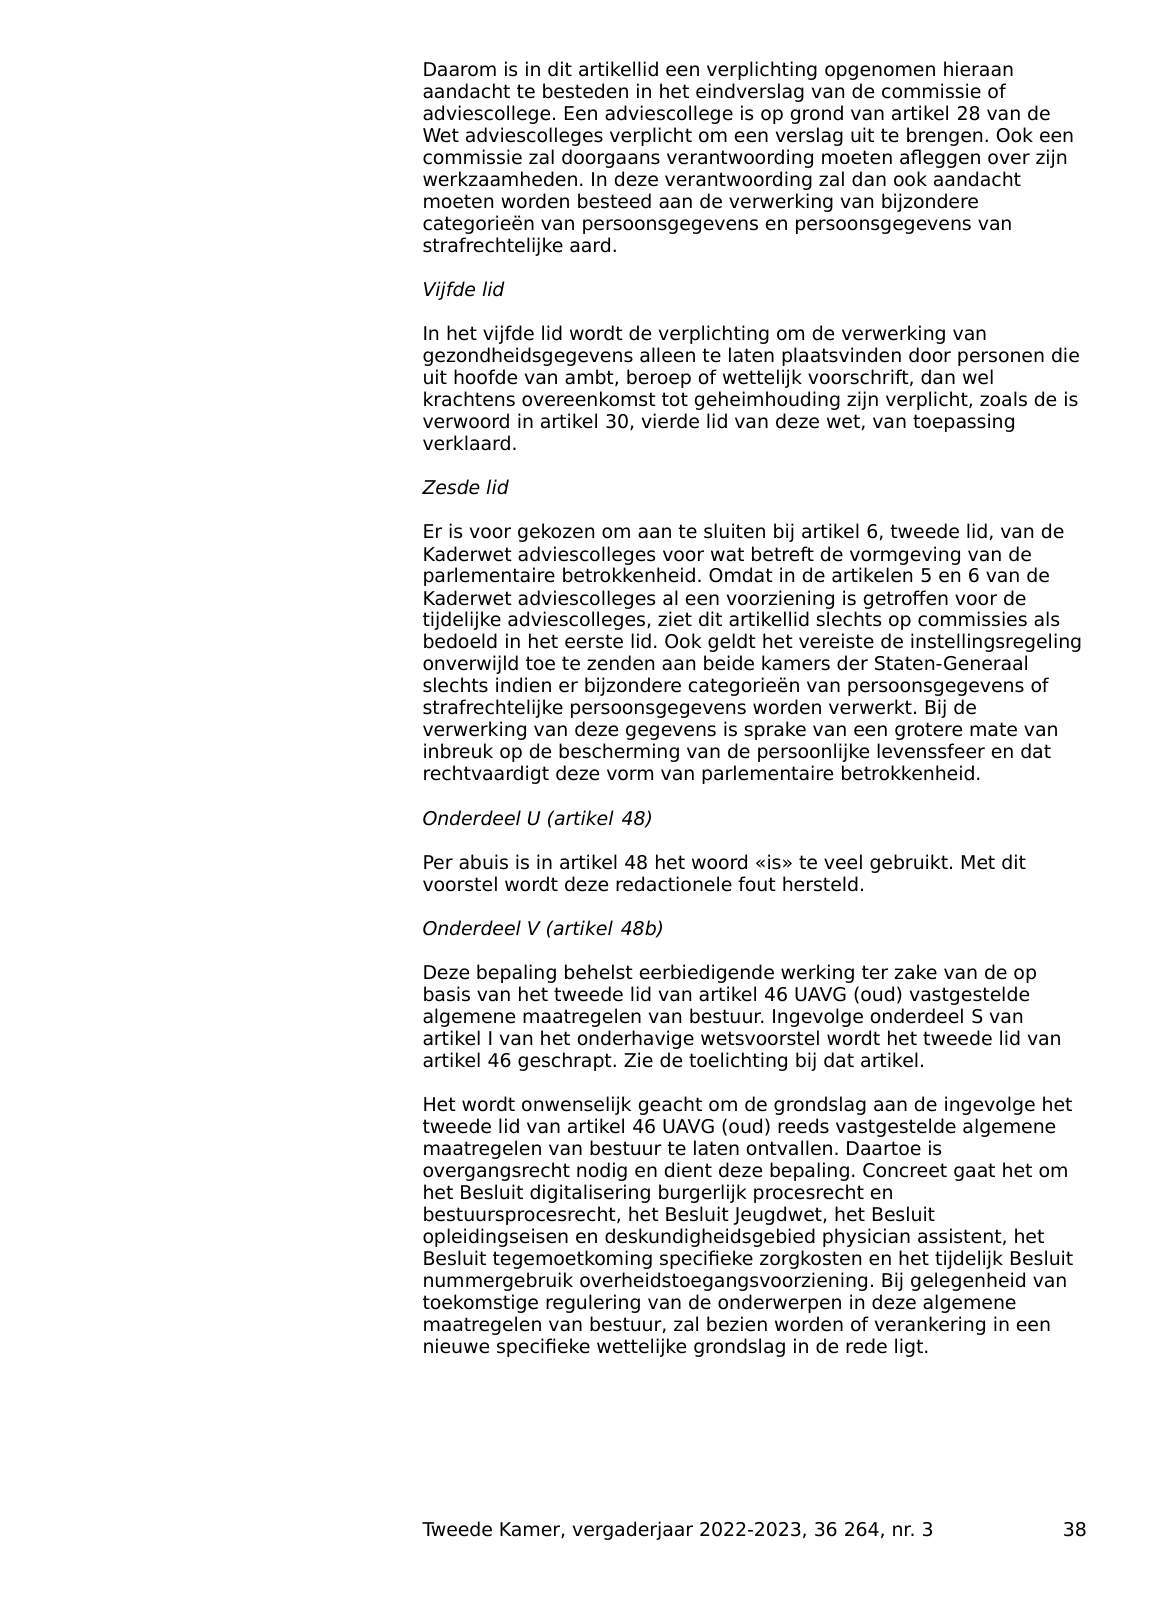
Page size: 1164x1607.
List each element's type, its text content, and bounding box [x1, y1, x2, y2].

text In het vijfde lid wordt de verplichting om de verwerking van gezondheidsgegevens alleen te laten plaatsvinden door personen die uit hoofde van ambt, beroep of wettelijk voorschrift, dan wel krachtens overeenkomst tot geheimhouding zijn verplicht, zoals de is verwoord in artikel 30, vierde lid van deze wet, van toepassing verklaard. [422, 323, 1087, 455]
subtitle Zesde lid [422, 477, 1087, 499]
subtitle Onderdeel V (artikel 48b) [422, 918, 1087, 940]
text Deze bepaling behelst eerbiedigende werking ter zake van de op basis van het tweede lid van artikel 46 UAVG (oud) vastgestelde algemene maatregelen van bestuur. Ingevolge onderdeel S van artikel I van het onderhavige wetsvoorstel wordt het tweede lid van artikel 46 geschrapt. Zie de toelichting bij dat artikel. [422, 962, 1087, 1072]
text Per abuis is in artikel 48 het woord «is» te veel gebruikt. Met dit voorstel wordt deze redactionele fout hersteld. [422, 852, 1087, 896]
text Het wordt onwenselijk geacht om de grondslag aan de ingevolge het tweede lid van artikel 46 UAVG (oud) reeds vastgestelde algemene maatregelen van bestuur te laten ontvallen. Daartoe is overgangsrecht nodig en dient deze bepaling. Concreet gaat het om het Besluit digitalisering burgerlijk procesrecht en bestuursprocesrecht, het Besluit Jeugdwet, het Besluit opleidingseisen en deskundigheidsgebied physician assistent, het Besluit tegemoetkoming specifieke zorgkosten en het tijdelijk Besluit nummergebruik overheidstoegangsvoorziening. Bij gelegenheid van toekomstige regulering van de onderwerpen in deze algemene maatregelen van bestuur, zal bezien worden of verankering in een nieuwe specifieke wettelijke grondslag in de rede ligt. [422, 1094, 1087, 1358]
subtitle Onderdeel U (artikel 48) [422, 807, 1087, 829]
subtitle Vijfde lid [422, 279, 1087, 301]
text Er is voor gekozen om aan te sluiten bij artikel 6, tweede lid, van de Kaderwet adviescolleges voor wat betreft de vormgeving van de parlementaire betrokkenheid. Omdat in de artikelen 5 en 6 van de Kaderwet adviescolleges al een voorziening is getroffen voor de tijdelijke adviescolleges, ziet dit artikellid slechts op commissies als bedoeld in het eerste lid. Ook geldt het vereiste de instellingsregeling onverwijld toe te zenden aan beide kamers der Staten-Generaal slechts indien er bijzondere categorieën van persoonsgegevens of strafrechtelijke persoonsgegevens worden verwerkt. Bij de verwerking van deze gegevens is sprake van een grotere mate van inbreuk op de bescherming van de persoonlijke levenssfeer en dat rechtvaardigt deze vorm van parlementaire betrokkenheid. [422, 521, 1087, 785]
text Daarom is in dit artikellid een verplichting opgenomen hieraan aandacht te besteden in het eindverslag van de commissie of adviescollege. Een adviescollege is op grond van artikel 28 van de Wet adviescolleges verplicht om een verslag uit te brengen. Ook een commissie zal doorgaans verantwoording moeten afleggen over zijn werkzaamheden. In deze verantwoording zal dan ook aandacht moeten worden besteed aan de verwerking van bijzondere categorieën van persoonsgegevens en persoonsgegevens van strafrechtelijke aard. [422, 59, 1087, 257]
